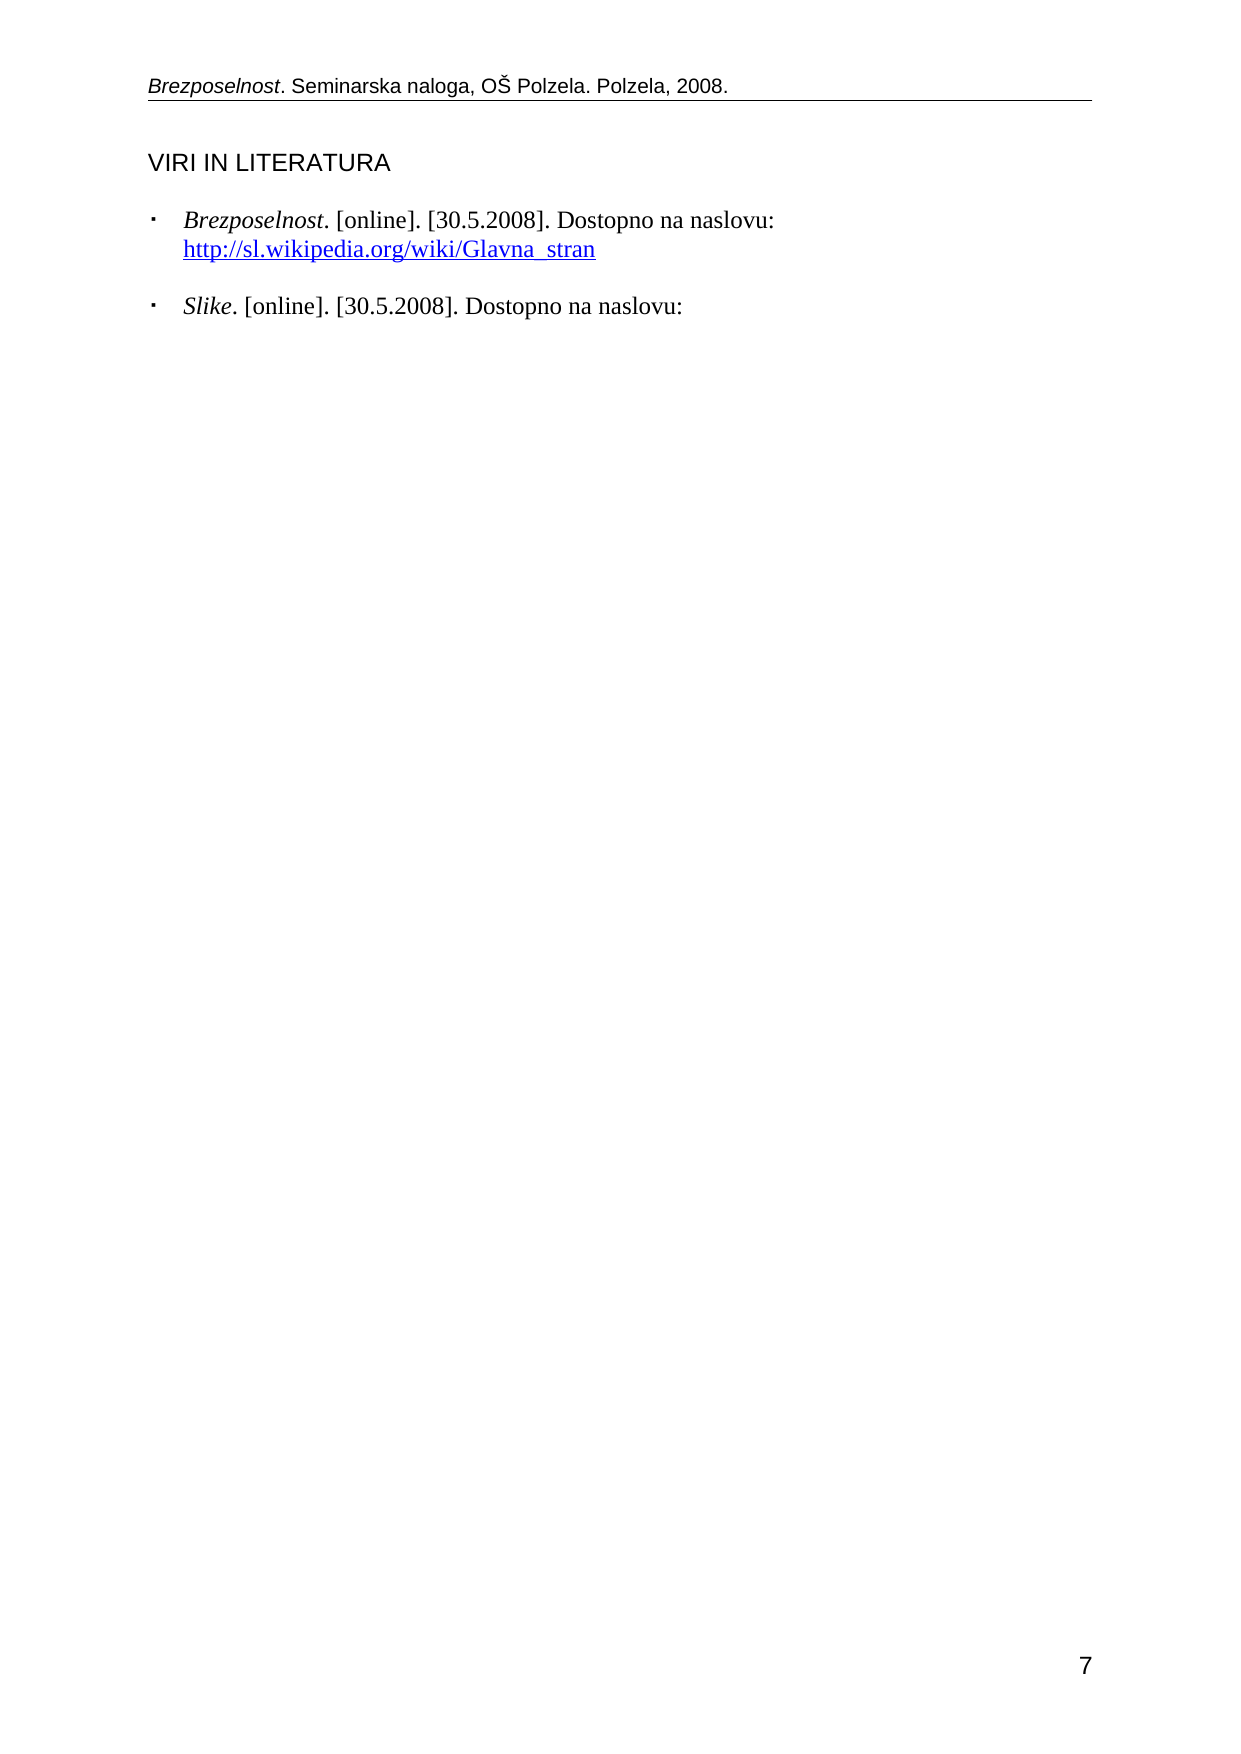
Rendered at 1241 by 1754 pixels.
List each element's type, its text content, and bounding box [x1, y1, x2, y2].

text VIRI IN LITERATURA [148, 148, 1092, 176]
list Slike. [online]. [30.5.2008]. Dostopno na naslovu: [148, 291, 1092, 320]
list Brezposelnost. [online]. [30.5.2008]. Dostopno na naslovu: http://sl.wikipedia.org/wiki/Glavna_stran [148, 205, 1092, 291]
